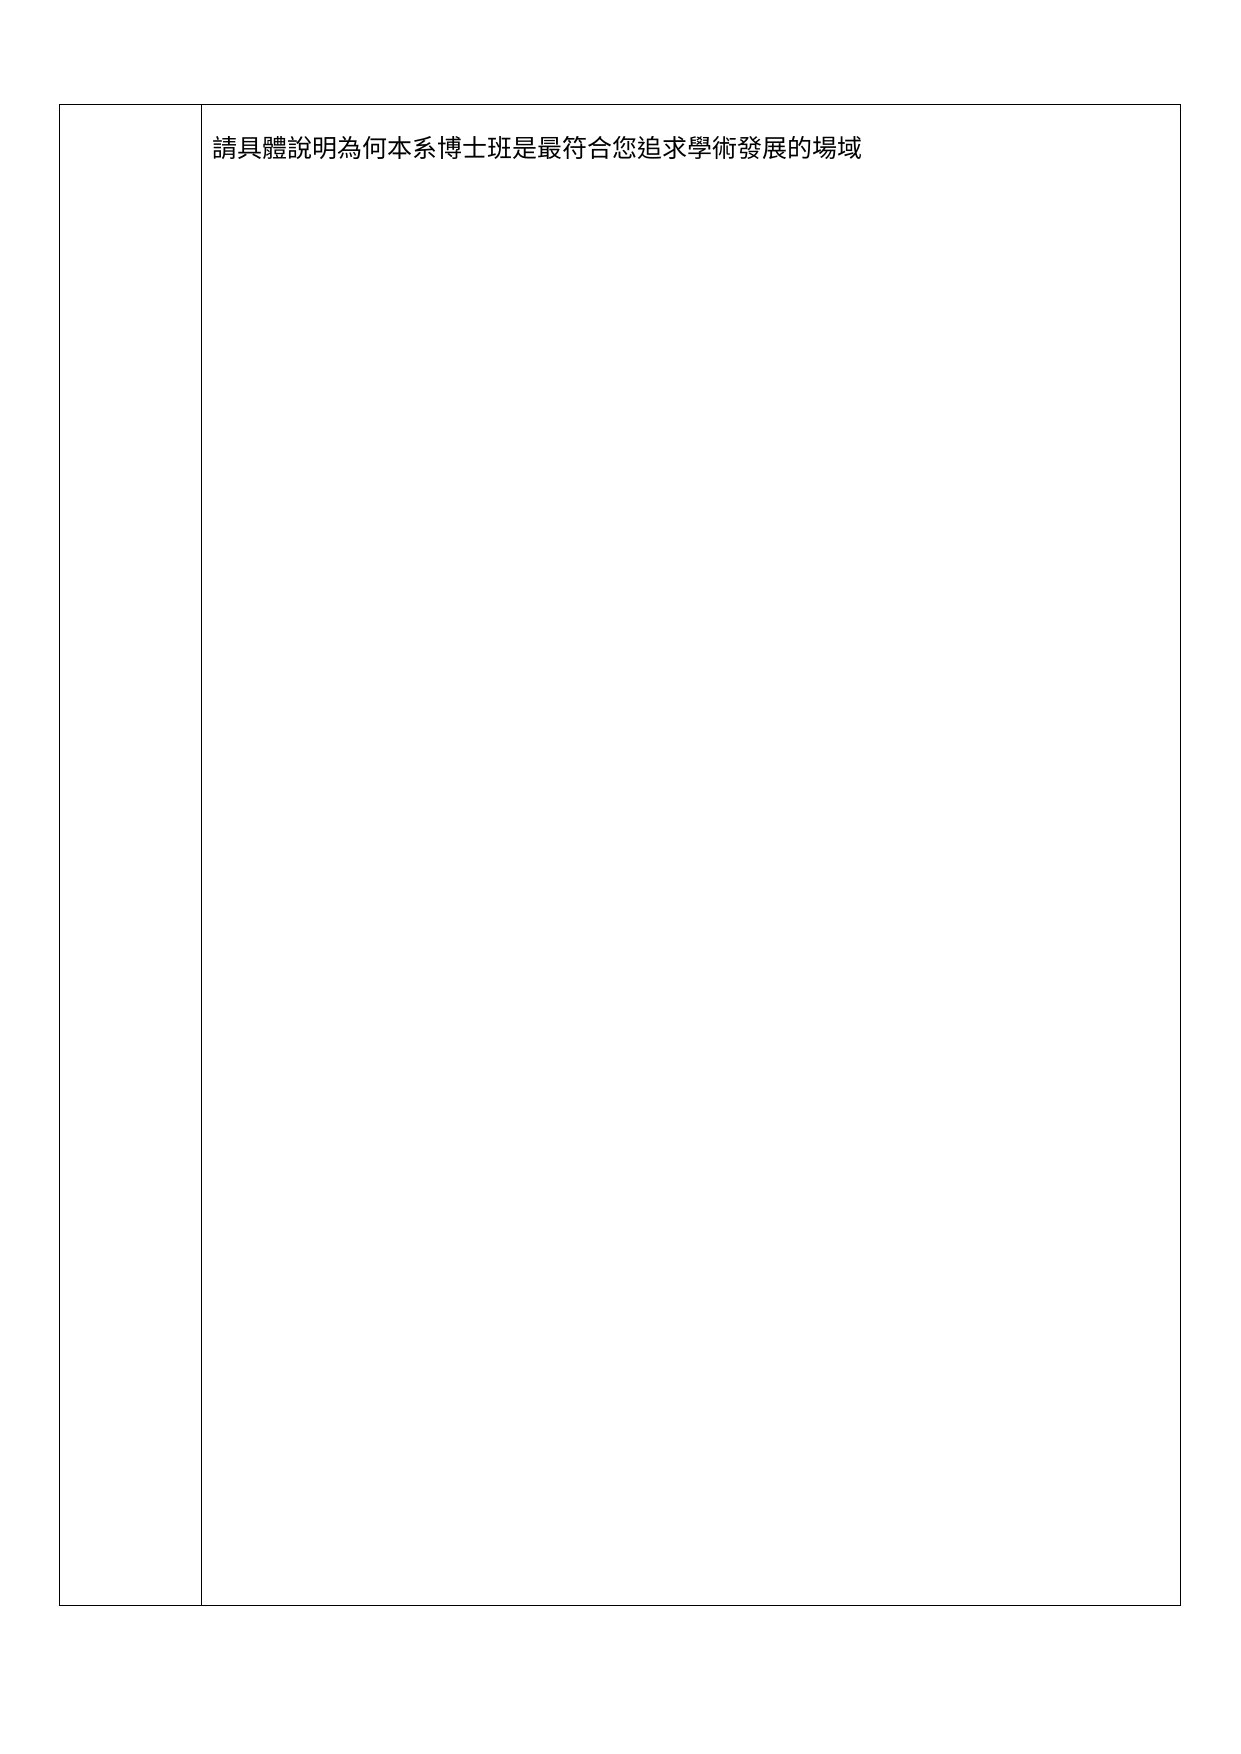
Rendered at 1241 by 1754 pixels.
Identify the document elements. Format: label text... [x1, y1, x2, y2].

table_cell 請具體說明為何本系博士班是最符合您追求學術發展的場域 [202, 105, 1180, 1605]
table_cell [60, 105, 201, 1605]
